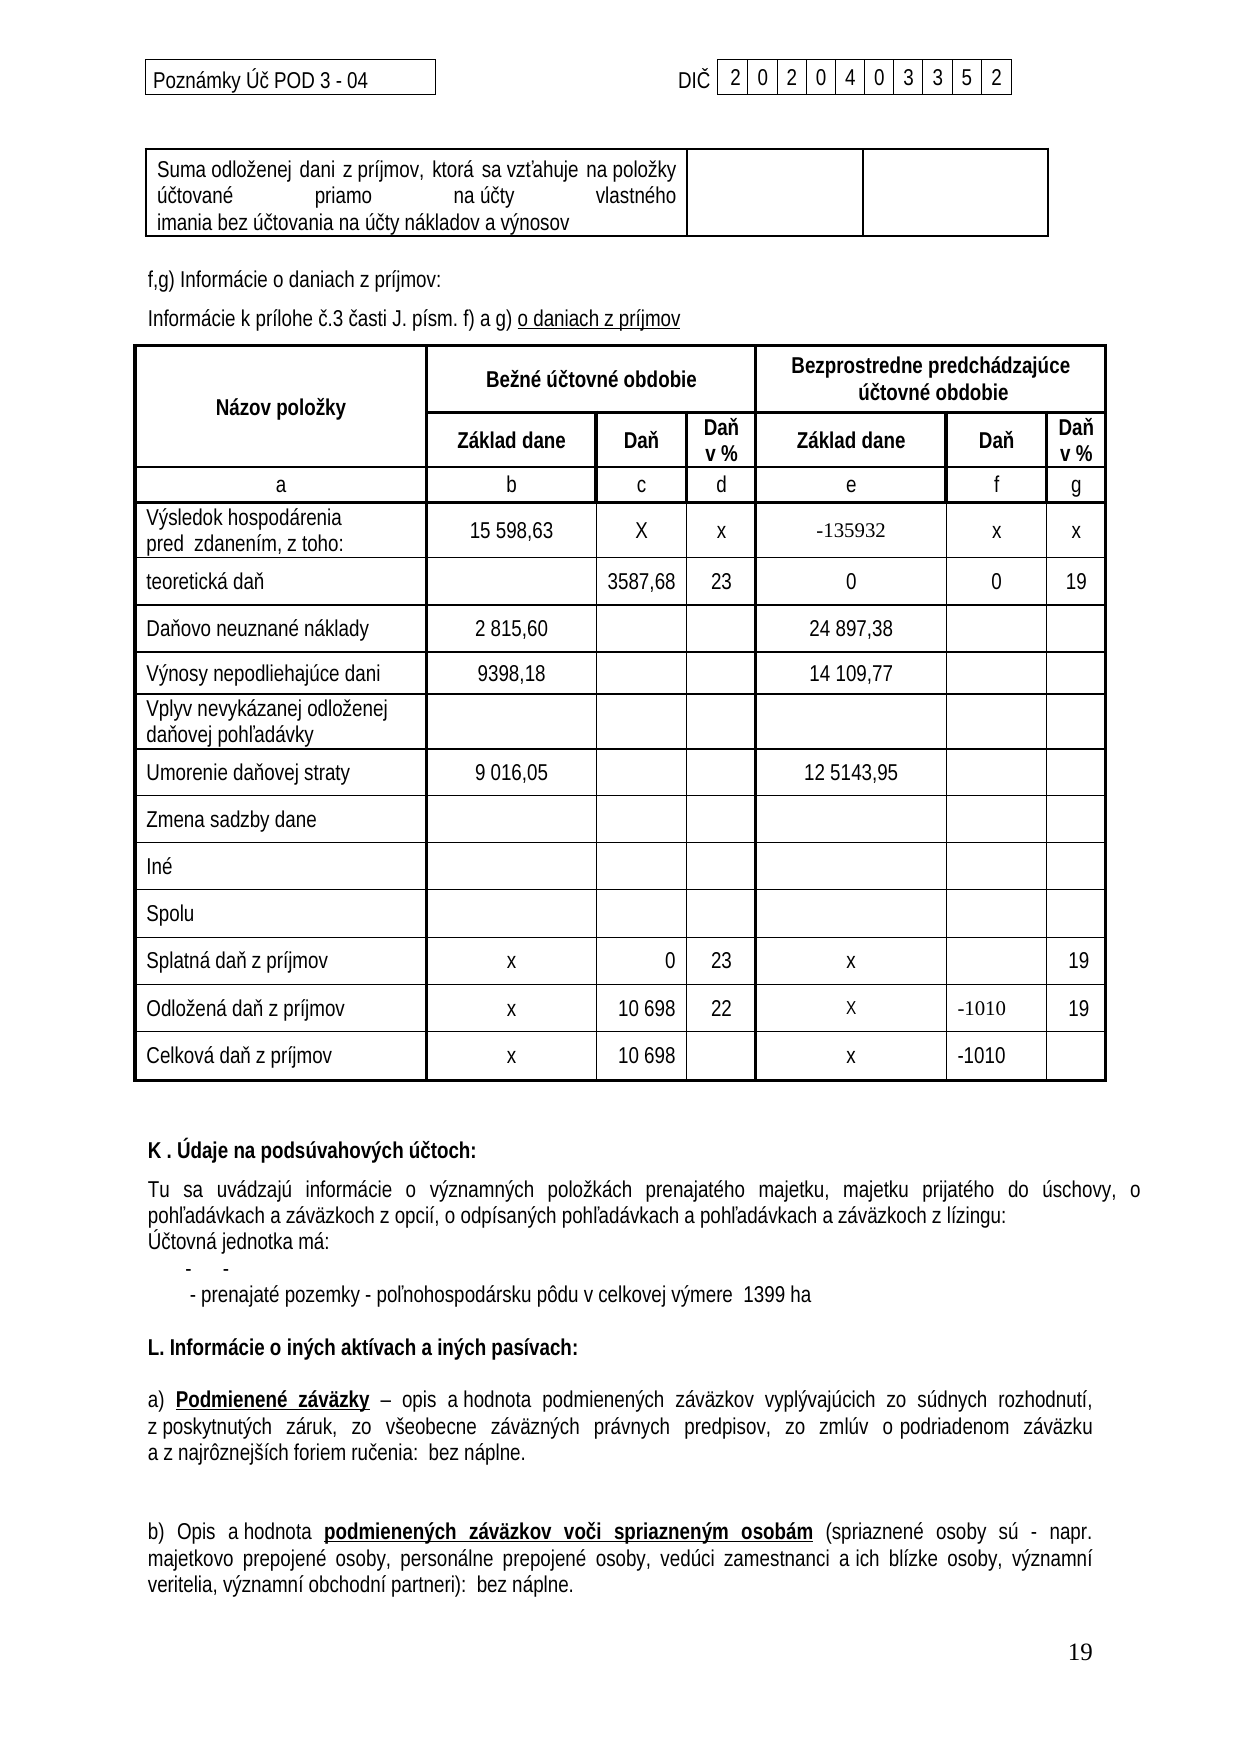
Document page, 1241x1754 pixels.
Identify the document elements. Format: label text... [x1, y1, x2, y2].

table_cell x [687, 504, 754, 557]
table_cell c [598, 468, 685, 501]
table_cell [1047, 695, 1104, 747]
table_cell Vplyv nevykázanej odloženej daňovej pohľadávky [137, 695, 425, 747]
table_cell [1047, 606, 1104, 651]
table_cell [947, 695, 1046, 747]
table_cell 3587,68 [597, 558, 686, 604]
table_cell 12 5143,95 [757, 750, 946, 795]
table_cell Umorenie daňovej straty [137, 750, 425, 795]
table_cell [1047, 843, 1104, 889]
table_cell [1047, 1032, 1104, 1078]
text L. Informácie o iných aktívach a iných pasívach: [148, 1334, 1141, 1360]
table_cell 19 [1047, 938, 1104, 984]
table_cell [1047, 750, 1104, 795]
table_cell Daň [948, 414, 1045, 466]
table_cell Daň [598, 414, 685, 466]
table_cell [428, 695, 596, 747]
table_cell Celková daň z príjmov [137, 1032, 425, 1078]
table_cell [597, 653, 686, 693]
table_cell [597, 796, 686, 842]
table_cell x [1047, 504, 1104, 557]
table_cell 19 [1047, 558, 1104, 604]
table_cell a [137, 468, 425, 501]
table_cell [1047, 796, 1104, 842]
table_cell 9398,18 [428, 653, 596, 693]
table_cell -1010 [947, 985, 1046, 1031]
table_cell 24 897,38 [757, 606, 946, 651]
table_cell 23 [687, 938, 754, 984]
table_cell Výnosy nepodliehajúce dani [137, 653, 425, 693]
table_header Bezprostredne predchádzajúce účtovné obdobie [757, 347, 1104, 411]
table_cell [757, 890, 946, 937]
table_cell -135932 [757, 504, 946, 557]
table_cell 14 109,77 [757, 653, 946, 693]
table_cell [597, 890, 686, 937]
table_cell [597, 750, 686, 795]
table_cell Suma odloženej dani z príjmov, ktorá sa vzťahuje na položky účtované priamo na účty vlastného imania bez účtovania na účty nákladov a výnosov [147, 150, 686, 235]
table_cell 10 698 [597, 1032, 686, 1078]
table_cell [864, 150, 1047, 235]
table_cell [428, 558, 596, 604]
table_cell [947, 796, 1046, 842]
table_cell [687, 1032, 754, 1078]
table_cell 9 016,05 [428, 750, 596, 795]
text - prenajaté pozemky - poľnohospodársku pôdu v celkovej výmere 1399 ha [148, 1281, 1141, 1307]
list - [185, 1254, 1141, 1281]
table_cell [428, 796, 596, 842]
table_cell Odložená daň z príjmov [137, 985, 425, 1031]
table_cell [428, 890, 596, 937]
table_cell d [688, 468, 754, 501]
table_cell [1047, 653, 1104, 693]
table_cell 23 [687, 558, 754, 604]
table_cell Spolu [137, 890, 425, 937]
table_cell [947, 843, 1046, 889]
table_header Bežné účtovné obdobie [428, 347, 754, 411]
table_cell [687, 653, 754, 693]
table_cell 22 [687, 985, 754, 1031]
table_cell [597, 695, 686, 747]
table_cell 0 [947, 558, 1046, 604]
table_cell e [757, 468, 944, 501]
table_cell Zmena sadzby dane [137, 796, 425, 842]
table_cell [597, 606, 686, 651]
table_cell f [948, 468, 1045, 501]
table_cell 19 [1047, 985, 1104, 1031]
table_cell [757, 796, 946, 842]
table_cell x [947, 504, 1046, 557]
table_cell [687, 695, 754, 747]
table_cell x [428, 938, 596, 984]
table_cell [947, 938, 1046, 984]
table_cell 15 598,63 [428, 504, 596, 557]
text K . Údaje na podsúvahových účtoch: [148, 1137, 1142, 1163]
table_cell Iné [137, 843, 425, 889]
table_cell [947, 606, 1046, 651]
table_cell [757, 695, 946, 747]
table_cell 2 815,60 [428, 606, 596, 651]
table_cell Základ dane [428, 414, 594, 466]
table_cell [687, 890, 754, 937]
table_cell [597, 843, 686, 889]
table_cell x [428, 985, 596, 1031]
table_cell Daň v % [688, 414, 754, 466]
table_cell [687, 843, 754, 889]
text Informácie k prílohe č.3 časti J. písm. f) a g) o daniach z príjmov [148, 305, 1141, 331]
table_cell [687, 750, 754, 795]
table_cell 0 [597, 938, 686, 984]
table_cell Základ dane [757, 414, 944, 466]
table_cell x [757, 938, 946, 984]
table_cell 0 [757, 558, 946, 604]
table_cell x [757, 1032, 946, 1078]
table_header Názov položky [137, 347, 425, 466]
table_cell X [757, 985, 946, 1031]
table_cell Výsledok hospodárenia pred zdanením, z toho: [137, 504, 425, 557]
table_cell [947, 890, 1046, 937]
table_cell b [428, 468, 594, 501]
text f,g) Informácie o daniach z príjmov: [148, 266, 1092, 292]
table_cell Splatná daň z príjmov [137, 938, 425, 984]
table_cell g [1048, 468, 1104, 501]
table_cell [688, 150, 862, 235]
table_cell [687, 606, 754, 651]
table_cell Daň v % [1048, 414, 1104, 466]
table_cell [757, 843, 946, 889]
table_cell -1010 [947, 1032, 1046, 1078]
table_cell [428, 843, 596, 889]
text Tu sa uvádzajú informácie o významných položkách prenajatého majetku, majetku prijatého do úschovy, o pohľadávkach a záväzkoch z opcií, o odpísaných pohľadávkach a pohľadávkach a záväzkoch z lízingu: [148, 1176, 1141, 1228]
table_cell [947, 653, 1046, 693]
text a) Podmienené záväzky – opis a hodnota podmienených záväzkov vyplývajúcich zo súdnych rozhodnutí, z poskytnutých záruk, zo všeobecne záväzných právnych predpisov, zo zmlúv o podriadenom záväzku a z najrôznejších foriem ručenia: bez náplne. [148, 1386, 1092, 1465]
table_cell teoretická daň [137, 558, 425, 604]
table_cell X [597, 504, 686, 557]
text b) Opis a hodnota podmienených záväzkov voči spriazneným osobám (spriaznené osoby sú - napr. majetkovo prepojené osoby, personálne prepojené osoby, vedúci zamestnanci a ich blízke osoby, významní veritelia, významní obchodní partneri): bez náplne. [148, 1518, 1092, 1597]
table_cell Daňovo neuznané náklady [137, 606, 425, 651]
text Účtovná jednotka má: [148, 1228, 1141, 1254]
table_cell [687, 796, 754, 842]
table_cell 10 698 [597, 985, 686, 1031]
table_cell x [428, 1032, 596, 1078]
table_cell [1047, 890, 1104, 937]
table_cell [947, 750, 1046, 795]
